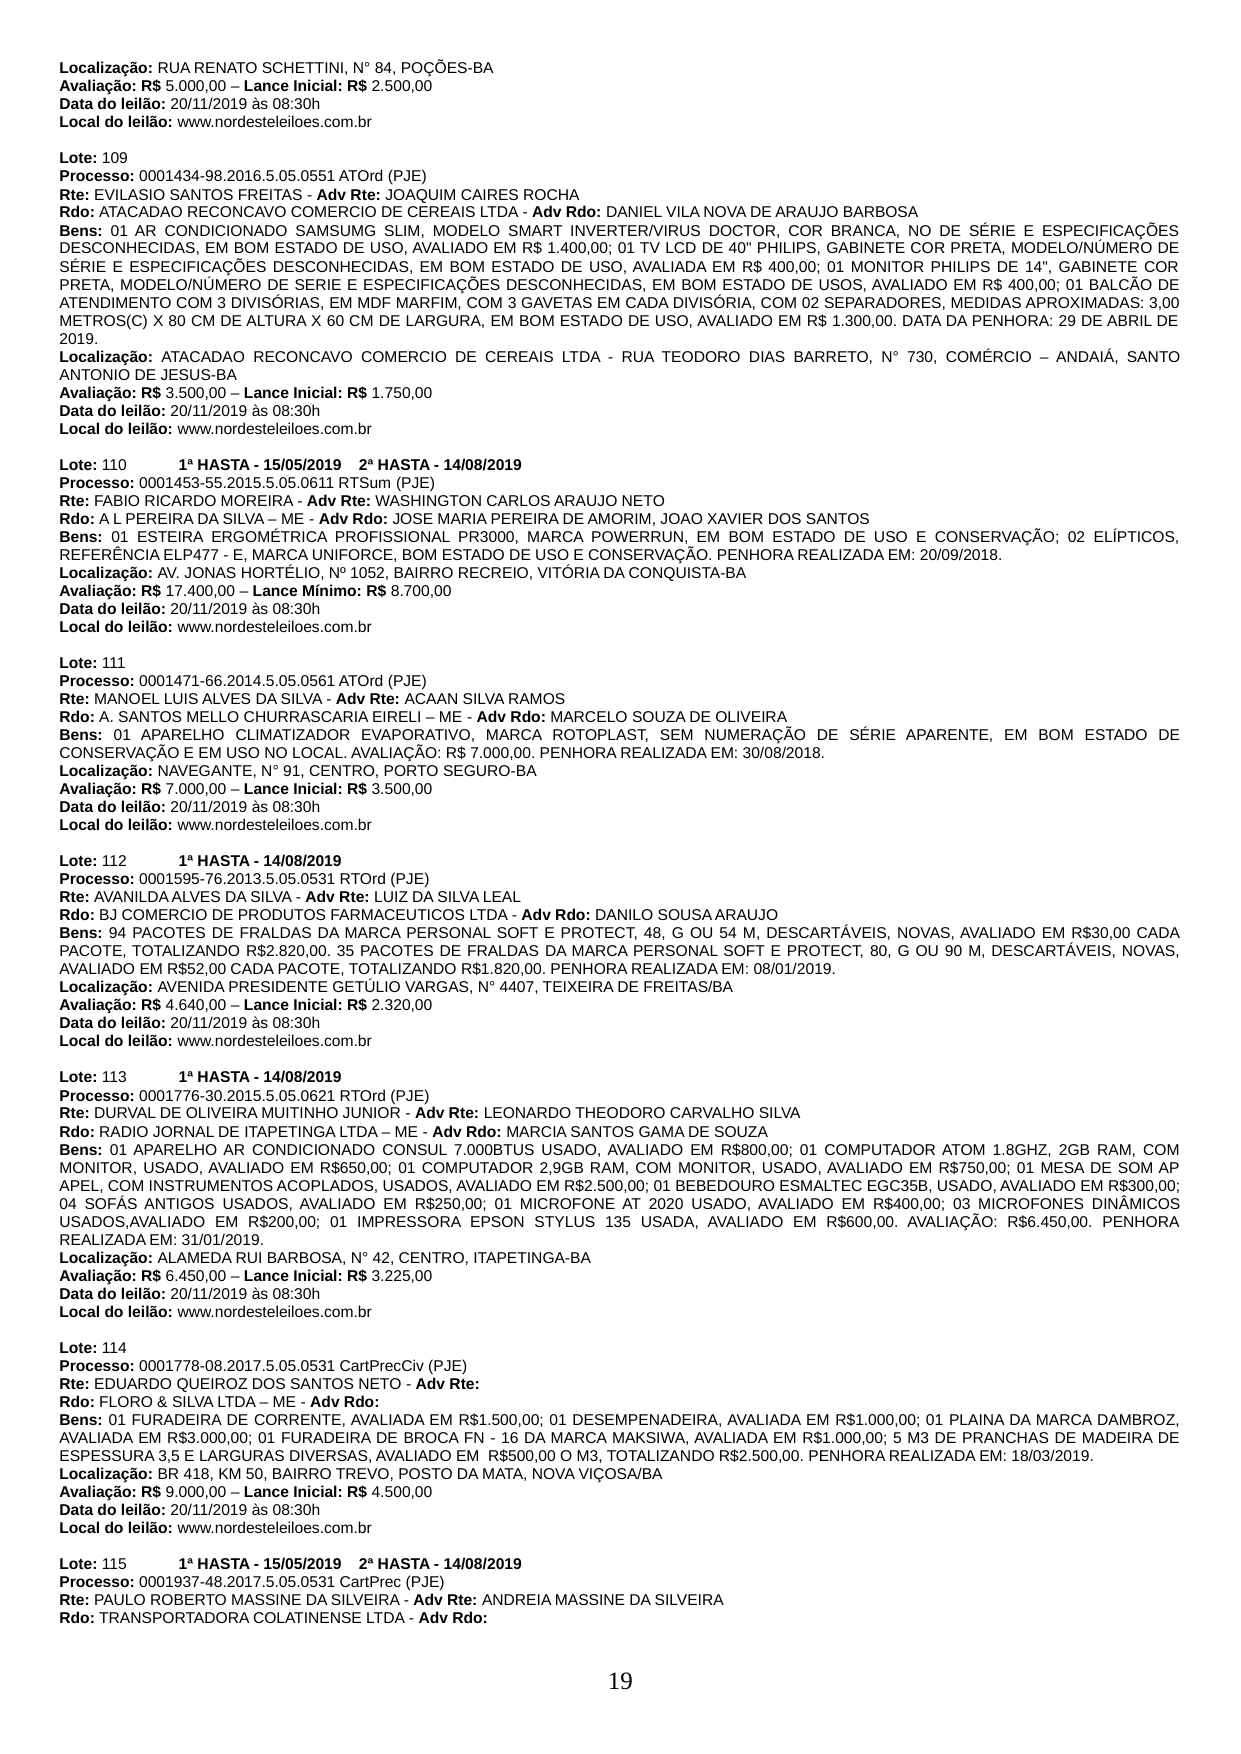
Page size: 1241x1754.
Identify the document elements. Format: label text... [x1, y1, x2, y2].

text Bens: 01 AR CONDICIONADO SAMSUMG SLIM, MODELO SMART INVERTER/VIRUS DOCTOR, COR BRANCA, NO DE SÉRIE E ESPECIFICAÇÕES DESCONHECIDAS, EM BOM ESTADO DE USO, AVALIADO EM R$ 1.400,00; 01 TV LCD DE 40" PHILIPS, GABINETE COR PRETA, MODELO/NÚMERO DE SÉRIE E ESPECIFICAÇÕES DESCONHECIDAS, EM BOM ESTADO DE USO, AVALIADA EM R$ 400,00; 01 MONITOR PHILIPS DE 14", GABINETE COR PRETA, MODELO/NÚMERO DE SERIE E ESPECIFICAÇÕES DESCONHECIDAS, EM BOM ESTADO DE USOS, AVALIADO EM R$ 400,00; 01 BALCÃO DE ATENDIMENTO COM 3 DIVISÓRIAS, EM MDF MARFIM, COM 3 GAVETAS EM CADA DIVISÓRIA, COM 02 SEPARADORES, MEDIDAS APROXIMADAS: 3,00 METROS(C) X 80 CM DE ALTURA X 60 CM DE LARGURA, EM BOM ESTADO DE USO, AVALIADO EM R$ 1.300,00. DATA DA PENHORA: 29 DE ABRIL DE 2019. [59, 221, 1181, 347]
text Rte: PAULO ROBERTO MASSINE DA SILVEIRA - Adv Rte: ANDREIA MASSINE DA SILVEIRA [59, 1591, 1181, 1609]
text Lote: 115 1ª HASTA - 15/05/2019 2ª HASTA - 14/08/2019 [59, 1555, 1181, 1573]
text Local do leilão: www.nordesteleiloes.com.br [59, 1302, 1181, 1321]
text Avaliação: R$ 17.400,00 – Lance Mínimo: R$ 8.700,00 [59, 582, 1181, 600]
text Processo: 0001937-48.2017.5.05.0531 CartPrec (PJE) [59, 1573, 1181, 1591]
text Lote: 110 1ª HASTA - 15/05/2019 2ª HASTA - 14/08/2019 [59, 456, 1181, 473]
text Data do leilão: 20/11/2019 às 08:30h [59, 798, 1181, 816]
text Avaliação: R$ 7.000,00 – Lance Inicial: R$ 3.500,00 [59, 780, 1181, 798]
text Bens: 01 ESTEIRA ERGOMÉTRICA PROFISSIONAL PR3000, MARCA POWERRUN, EM BOM ESTADO DE USO E CONSERVAÇÃO; 02 ELÍPTICOS, REFERÊNCIA ELP477 - E, MARCA UNIFORCE, BOM ESTADO DE USO E CONSERVAÇÃO. PENHORA REALIZADA EM: 20/09/2018. [59, 528, 1181, 564]
text Local do leilão: www.nordesteleiloes.com.br [59, 816, 1181, 834]
text Avaliação: R$ 5.000,00 – Lance Inicial: R$ 2.500,00 [59, 77, 1181, 95]
text Lote: 114 [59, 1338, 1181, 1357]
text Processo: 0001778-08.2017.5.05.0531 CartPrecCiv (PJE) [59, 1357, 1181, 1374]
text Data do leilão: 20/11/2019 às 08:30h [59, 600, 1181, 618]
text Localização: ALAMEDA RUI BARBOSA, N° 42, CENTRO, ITAPETINGA-BA [59, 1248, 1181, 1266]
text Rdo: RADIO JORNAL DE ITAPETINGA LTDA – ME - Adv Rdo: MARCIA SANTOS GAMA DE SOUZA [59, 1122, 1181, 1140]
text Lote: 112 1ª HASTA - 14/08/2019 [59, 852, 1181, 870]
text Localização: BR 418, KM 50, BAIRRO TREVO, POSTO DA MATA, NOVA VIÇOSA/BA [59, 1465, 1181, 1483]
text Rte: AVANILDA ALVES DA SILVA - Adv Rte: LUIZ DA SILVA LEAL [59, 888, 1181, 906]
text Rdo: A. SANTOS MELLO CHURRASCARIA EIRELI – ME - Adv Rdo: MARCELO SOUZA DE OLIVEIRA [59, 708, 1181, 726]
text Rte: MANOEL LUIS ALVES DA SILVA - Adv Rte: ACAAN SILVA RAMOS [59, 690, 1181, 708]
text Rdo: A L PEREIRA DA SILVA – ME - Adv Rdo: JOSE MARIA PEREIRA DE AMORIM, JOAO XAVIER DOS SANTOS [59, 509, 1181, 528]
text Processo: 0001434-98.2016.5.05.0551 ATOrd (PJE) [59, 167, 1181, 185]
text Local do leilão: www.nordesteleiloes.com.br [59, 1032, 1181, 1050]
text Processo: 0001595-76.2013.5.05.0531 RTOrd (PJE) [59, 870, 1181, 888]
text Localização: AVENIDA PRESIDENTE GETÚLIO VARGAS, N° 4407, TEIXEIRA DE FREITAS/BA [59, 978, 1181, 996]
text Rdo: TRANSPORTADORA COLATINENSE LTDA - Adv Rdo: [59, 1609, 1181, 1627]
text Localização: RUA RENATO SCHETTINI, N° 84, POÇÕES-BA [59, 59, 1181, 77]
text Bens: 01 FURADEIRA DE CORRENTE, AVALIADA EM R$1.500,00; 01 DESEMPENADEIRA, AVALIADA EM R$1.000,00; 01 PLAINA DA MARCA DAMBROZ, AVALIADA EM R$3.000,00; 01 FURADEIRA DE BROCA FN - 16 DA MARCA MAKSIWA, AVALIADA EM R$1.000,00; 5 M3 DE PRANCHAS DE MADEIRA DE ESPESSURA 3,5 E LARGURAS DIVERSAS, AVALIADO EM R$500,00 O M3, TOTALIZANDO R$2.500,00. PENHORA REALIZADA EM: 18/03/2019. [59, 1411, 1181, 1465]
text Avaliação: R$ 3.500,00 – Lance Inicial: R$ 1.750,00 [59, 383, 1181, 401]
text Bens: 94 PACOTES DE FRALDAS DA MARCA PERSONAL SOFT E PROTECT, 48, G OU 54 M, DESCARTÁVEIS, NOVAS, AVALIADO EM R$30,00 CADA PACOTE, TOTALIZANDO R$2.820,00. 35 PACOTES DE FRALDAS DA MARCA PERSONAL SOFT E PROTECT, 80, G OU 90 M, DESCARTÁVEIS, NOVAS, AVALIADO EM R$52,00 CADA PACOTE, TOTALIZANDO R$1.820,00. PENHORA REALIZADA EM: 08/01/2019. [59, 924, 1181, 978]
text Processo: 0001453-55.2015.5.05.0611 RTSum (PJE) [59, 473, 1181, 492]
text Rdo: ATACADAO RECONCAVO COMERCIO DE CEREAIS LTDA - Adv Rdo: DANIEL VILA NOVA DE ARAUJO BARBOSA [59, 203, 1181, 221]
text Rte: DURVAL DE OLIVEIRA MUITINHO JUNIOR - Adv Rte: LEONARDO THEODORO CARVALHO SILVA [59, 1104, 1181, 1122]
text Data do leilão: 20/11/2019 às 08:30h [59, 95, 1181, 113]
text Localização: ATACADAO RECONCAVO COMERCIO DE CEREAIS LTDA - RUA TEODORO DIAS BARRETO, N° 730, COMÉRCIO – ANDAIÁ, SANTO ANTONIO DE JESUS-BA [59, 347, 1181, 383]
text Processo: 0001776-30.2015.5.05.0621 RTOrd (PJE) [59, 1086, 1181, 1104]
text Rte: EVILASIO SANTOS FREITAS - Adv Rte: JOAQUIM CAIRES ROCHA [59, 185, 1181, 203]
text Data do leilão: 20/11/2019 às 08:30h [59, 401, 1181, 419]
text Bens: 01 APARELHO AR CONDICIONADO CONSUL 7.000BTUS USADO, AVALIADO EM R$800,00; 01 COMPUTADOR ATOM 1.8GHZ, 2GB RAM, COM MONITOR, USADO, AVALIADO EM R$650,00; 01 COMPUTADOR 2,9GB RAM, COM MONITOR, USADO, AVALIADO EM R$750,00; 01 MESA DE SOM AP APEL, COM INSTRUMENTOS ACOPLADOS, USADOS, AVALIADO EM R$2.500,00; 01 BEBEDOURO ESMALTEC EGC35B, USADO, AVALIADO EM R$300,00; 04 SOFÁS ANTIGOS USADOS, AVALIADO EM R$250,00; 01 MICROFONE AT 2020 USADO, AVALIADO EM R$400,00; 03 MICROFONES DINÂMICOS USADOS,AVALIADO EM R$200,00; 01 IMPRESSORA EPSON STYLUS 135 USADA, AVALIADO EM R$600,00. AVALIAÇÃO: R$6.450,00. PENHORA REALIZADA EM: 31/01/2019. [59, 1140, 1181, 1248]
text Localização: AV. JONAS HORTÉLIO, Nº 1052, BAIRRO RECREIO, VITÓRIA DA CONQUISTA-BA [59, 564, 1181, 582]
text Avaliação: R$ 9.000,00 – Lance Inicial: R$ 4.500,00 [59, 1483, 1181, 1501]
text Local do leilão: www.nordesteleiloes.com.br [59, 113, 1181, 131]
text Rdo: BJ COMERCIO DE PRODUTOS FARMACEUTICOS LTDA - Adv Rdo: DANILO SOUSA ARAUJO [59, 906, 1181, 924]
text Avaliação: R$ 4.640,00 – Lance Inicial: R$ 2.320,00 [59, 996, 1181, 1014]
text Bens: 01 APARELHO CLIMATIZADOR EVAPORATIVO, MARCA ROTOPLAST, SEM NUMERAÇÃO DE SÉRIE APARENTE, EM BOM ESTADO DE CONSERVAÇÃO E EM USO NO LOCAL. AVALIAÇÃO: R$ 7.000,00. PENHORA REALIZADA EM: 30/08/2018. [59, 726, 1181, 762]
text Localização: NAVEGANTE, N° 91, CENTRO, PORTO SEGURO-BA [59, 762, 1181, 780]
text Processo: 0001471-66.2014.5.05.0561 ATOrd (PJE) [59, 672, 1181, 690]
text Lote: 111 [59, 654, 1181, 672]
text Lote: 113 1ª HASTA - 14/08/2019 [59, 1068, 1181, 1086]
text Data do leilão: 20/11/2019 às 08:30h [59, 1501, 1181, 1519]
text Avaliação: R$ 6.450,00 – Lance Inicial: R$ 3.225,00 [59, 1266, 1181, 1284]
text Rdo: FLORO & SILVA LTDA – ME - Adv Rdo: [59, 1393, 1181, 1411]
text Lote: 109 [59, 149, 1181, 167]
text Local do leilão: www.nordesteleiloes.com.br [59, 618, 1181, 636]
text Data do leilão: 20/11/2019 às 08:30h [59, 1284, 1181, 1302]
text Rte: EDUARDO QUEIROZ DOS SANTOS NETO - Adv Rte: [59, 1374, 1181, 1393]
text Rte: FABIO RICARDO MOREIRA - Adv Rte: WASHINGTON CARLOS ARAUJO NETO [59, 492, 1181, 509]
text Local do leilão: www.nordesteleiloes.com.br [59, 419, 1181, 437]
text Local do leilão: www.nordesteleiloes.com.br [59, 1519, 1181, 1537]
text Data do leilão: 20/11/2019 às 08:30h [59, 1014, 1181, 1032]
